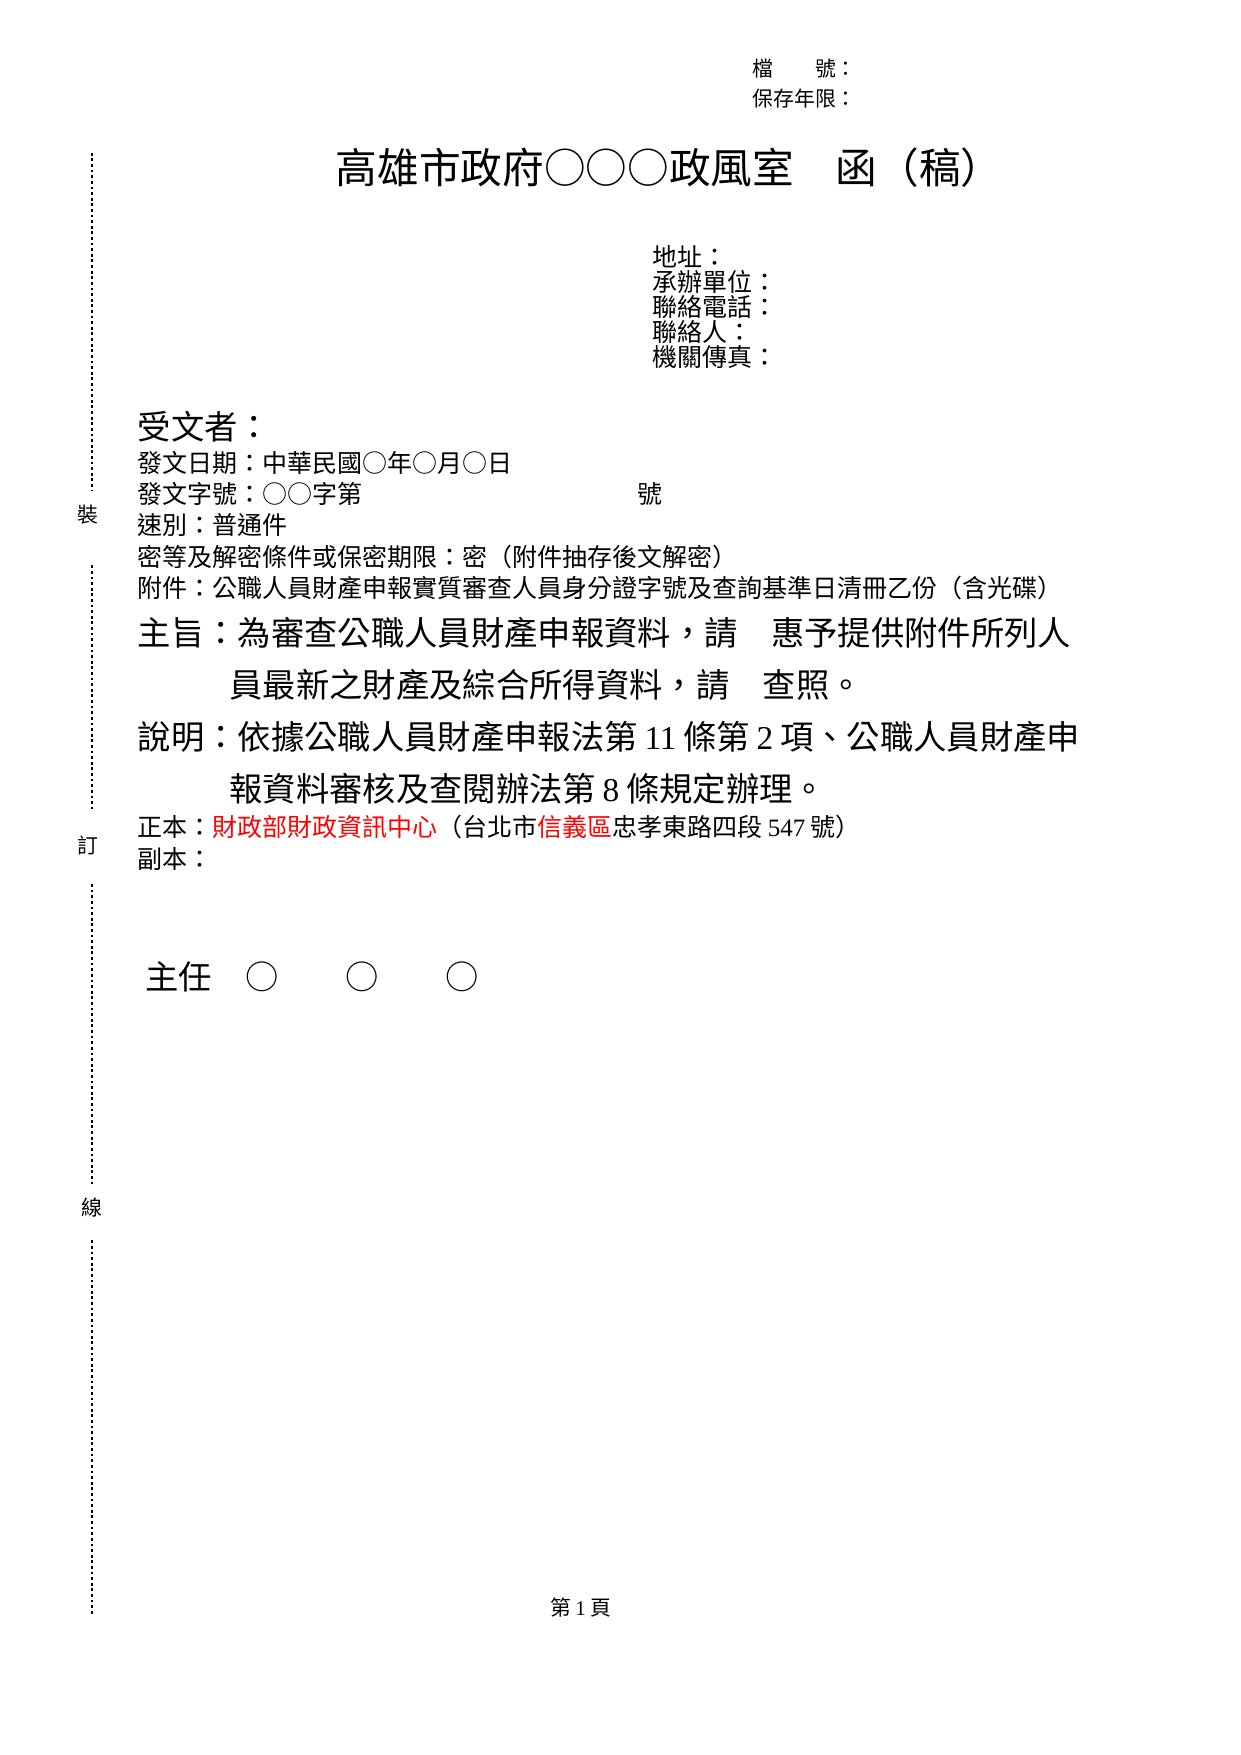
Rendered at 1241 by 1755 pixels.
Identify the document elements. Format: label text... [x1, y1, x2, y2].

text 附件：公職人員財產申報實質審查人員身分證字號及查詢基準日清冊乙份（含光碟） [138, 572, 1093, 603]
text 副本： [138, 843, 1093, 874]
text 速別：普通件 [138, 510, 1093, 541]
text 發文日期：中華民國○年○月○日 [138, 447, 1093, 478]
text 主旨：為審查公職人員財產申報資料，請 惠予提供附件所列人員最新之財產及綜合所得資料，請 查照。 [138, 603, 1093, 708]
text 高雄市政府○○○政風室 函（稿） [165, 153, 1173, 191]
text 受文者： [138, 410, 1093, 447]
text 聯絡電話： [653, 297, 1135, 322]
text 發文字號：○○字第 號 [138, 478, 1093, 510]
text 正本：財政部財政資訊中心（台北市信義區忠孝東路四段547號） [138, 812, 1093, 843]
text 主任 ○ ○ ○ [125, 951, 1093, 999]
text 說明：依據公職人員財產申報法第11條第2項、公職人員財產申報資料審核及查閱辦法第8條規定辦理。 [138, 708, 1093, 812]
text 地址： [653, 247, 1135, 272]
text 機關傳真： [653, 347, 1135, 372]
text 聯絡人： [653, 322, 1135, 347]
text 密等及解密條件或保密期限：密（附件抽存後文解密） [138, 541, 1093, 572]
text 承辦單位： [653, 272, 1135, 297]
